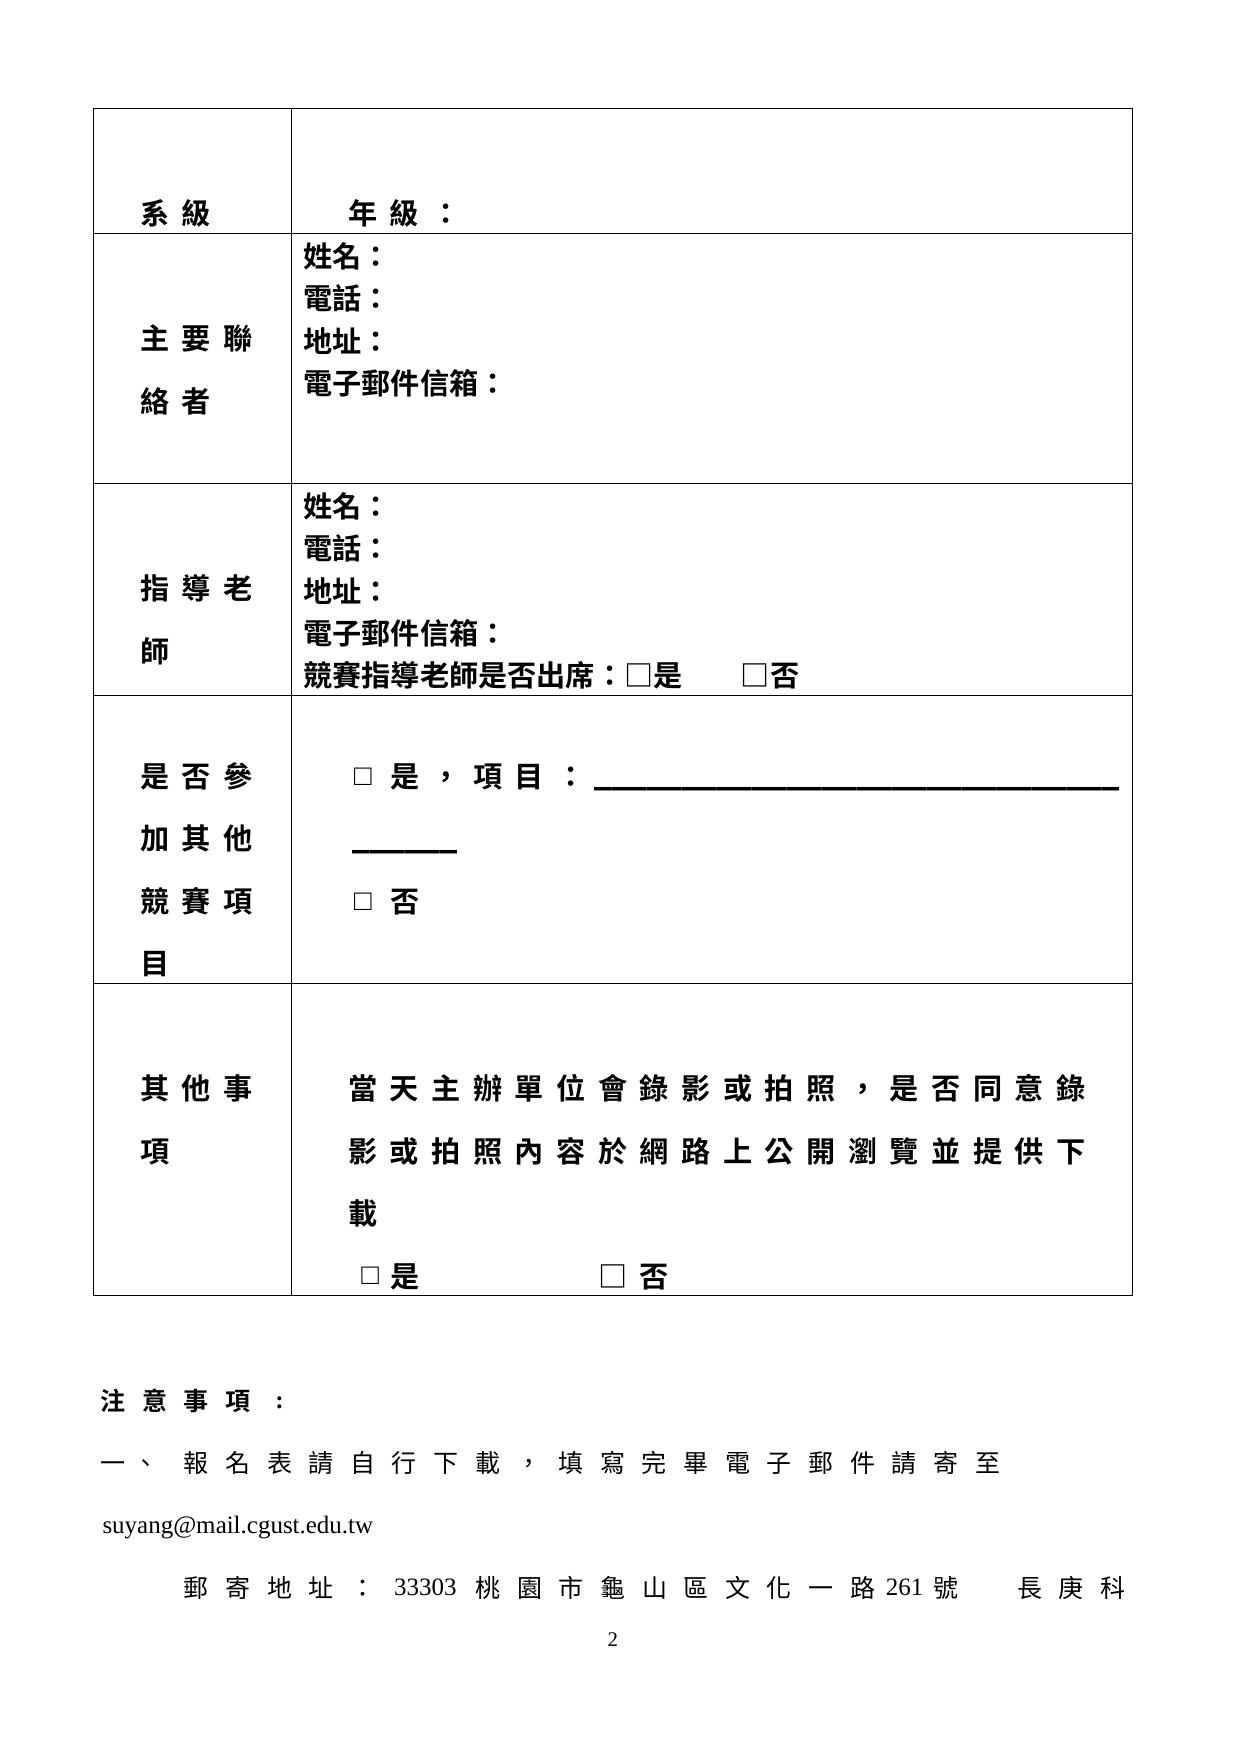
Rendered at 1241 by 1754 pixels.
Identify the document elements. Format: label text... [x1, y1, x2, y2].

table_cell 系級 [94, 109, 291, 233]
text 郵寄地址：33303桃園市龜山區文化一路261號 長庚科 [142, 1545, 1133, 1608]
table_cell 姓名： 電話： 地址： 電子郵件信箱： [292, 234, 1132, 483]
text 一、報名表請自行下載，填寫完畢電子郵件請寄至suyang@mail.cgust.edu.tw [92, 1420, 1133, 1545]
table_cell 當天主辦單位會錄影或拍照，是否同意錄影或拍照內容於網路上公開瀏覽並提供下載 □是 □否 [292, 984, 1132, 1295]
table_cell 是否參加其他競賽項目 [94, 696, 291, 983]
table_cell 指導老師 [94, 484, 291, 695]
text 注意事項: [92, 1358, 1133, 1420]
table_cell □是，項目：____________________________________ □否 [292, 696, 1132, 983]
table_cell 主要聯絡者 [94, 234, 291, 483]
table_cell 姓名： 電話： 地址： 電子郵件信箱： 競賽指導老師是否出席：□是 □否 [292, 484, 1132, 695]
table_cell 其他事項 [94, 984, 291, 1295]
table_cell 年級： [292, 109, 1132, 233]
